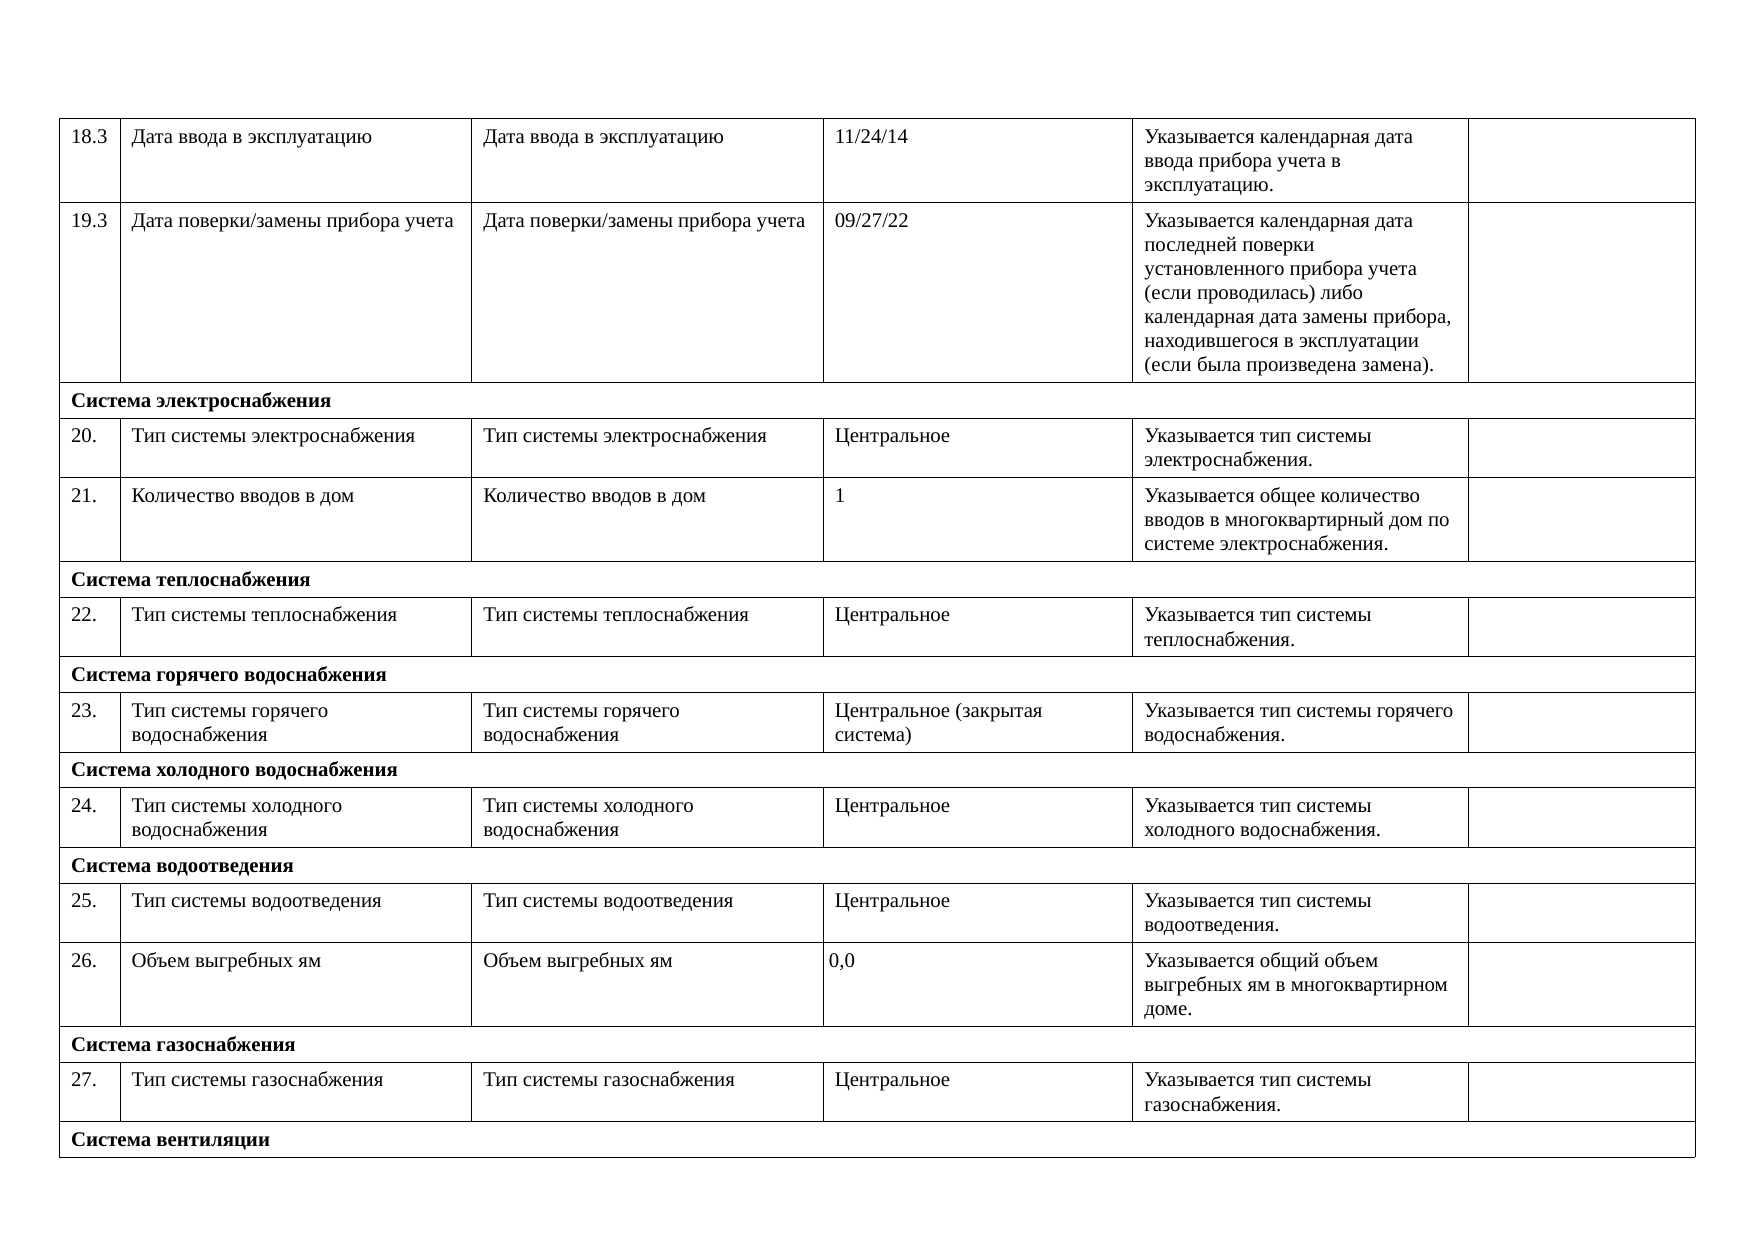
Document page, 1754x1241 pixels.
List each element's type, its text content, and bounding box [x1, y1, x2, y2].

table_cell [1469, 943, 1695, 1026]
table_cell Центральное [824, 884, 1132, 942]
table_cell [1469, 119, 1695, 202]
table_cell Система газоснабжения [60, 1027, 1695, 1062]
table_cell 23. [60, 693, 120, 752]
table_cell 24.11.14 [824, 119, 1132, 202]
table_cell Система горячего водоснабжения [60, 657, 1695, 692]
table_cell 22. [60, 598, 120, 656]
table_cell Центральное [824, 598, 1132, 656]
table_cell Дата ввода в эксплуатацию [472, 119, 823, 202]
table_cell 20. [60, 419, 120, 477]
table_cell Тип системы теплоснабжения [472, 598, 823, 656]
table_cell Тип системы электроснабжения [472, 419, 823, 477]
table_cell Система электроснабжения [60, 383, 1695, 417]
table_cell 26. [60, 943, 120, 1026]
table_cell Количество вводов в дом [121, 478, 471, 561]
table_cell Указывается тип системы газоснабжения. [1133, 1063, 1468, 1121]
table_cell Дата ввода в эксплуатацию [121, 119, 471, 202]
table_cell 24. [60, 788, 120, 847]
table_cell Центральное [824, 788, 1132, 847]
table_cell Тип системы горячего водоснабжения [121, 693, 471, 752]
table_cell Тип системы водоотведения [472, 884, 823, 942]
table_cell 18.3 [60, 119, 120, 202]
table_cell [1469, 884, 1695, 942]
table_cell Тип системы водоотведения [121, 884, 471, 942]
table_cell Указывается календарная дата ввода прибора учета в эксплуатацию. [1133, 119, 1468, 202]
table_cell 1 [824, 478, 1132, 561]
table_cell Указывается тип системы электроснабжения. [1133, 419, 1468, 477]
table_cell 27.09.22 [824, 203, 1132, 382]
table_cell Указывается общий объем выгребных ям в многоквартирном доме. [1133, 943, 1468, 1026]
table_cell [1469, 478, 1695, 561]
table_cell 27. [60, 1063, 120, 1121]
table_cell Центральное [824, 419, 1132, 477]
table_cell Указывается тип системы холодного водоснабжения. [1133, 788, 1468, 847]
table_cell Тип системы электроснабжения [121, 419, 471, 477]
table_cell 25. [60, 884, 120, 942]
table_cell 19.3 [60, 203, 120, 382]
table_cell 21. [60, 478, 120, 561]
table_cell Указывается общее количество вводов в многоквартирный дом по системе электроснабжения. [1133, 478, 1468, 561]
table_cell [1469, 419, 1695, 477]
table_cell [1469, 598, 1695, 656]
table_cell Тип системы теплоснабжения [121, 598, 471, 656]
table_cell [1469, 1063, 1695, 1121]
table_cell Указывается тип системы горячего водоснабжения. [1133, 693, 1468, 752]
table_cell Дата поверки/замены прибора учета [121, 203, 471, 382]
table_cell Центральное (закрытая система) [824, 693, 1132, 752]
table_cell Система вентиляции [60, 1122, 1695, 1157]
table_cell Тип системы газоснабжения [121, 1063, 471, 1121]
table_cell Указывается тип системы теплоснабжения. [1133, 598, 1468, 656]
table_cell Центральное [824, 1063, 1132, 1121]
table_cell [1469, 693, 1695, 752]
table_cell Объем выгребных ям [472, 943, 823, 1026]
table_cell Указывается тип системы водоотведения. [1133, 884, 1468, 942]
table_cell Система холодного водоснабжения [60, 753, 1695, 787]
table_cell Указывается календарная дата последней поверки установленного прибора учета (если проводилась) либо календарная дата замены прибора, находившегося в эксплуатации (если была произведена замена). [1133, 203, 1468, 382]
table_cell Система теплоснабжения [60, 562, 1695, 597]
table_cell Объем выгребных ям [121, 943, 471, 1026]
table_cell Тип системы холодного водоснабжения [121, 788, 471, 847]
table_cell Система водоотведения [60, 848, 1695, 882]
table_cell [1469, 788, 1695, 847]
table_cell Дата поверки/замены прибора учета [472, 203, 823, 382]
table_cell Тип системы газоснабжения [472, 1063, 823, 1121]
table_cell [1469, 203, 1695, 382]
table_cell 0,0 [824, 943, 1132, 1026]
table_cell Тип системы холодного водоснабжения [472, 788, 823, 847]
table_cell Количество вводов в дом [472, 478, 823, 561]
table_cell Тип системы горячего водоснабжения [472, 693, 823, 752]
